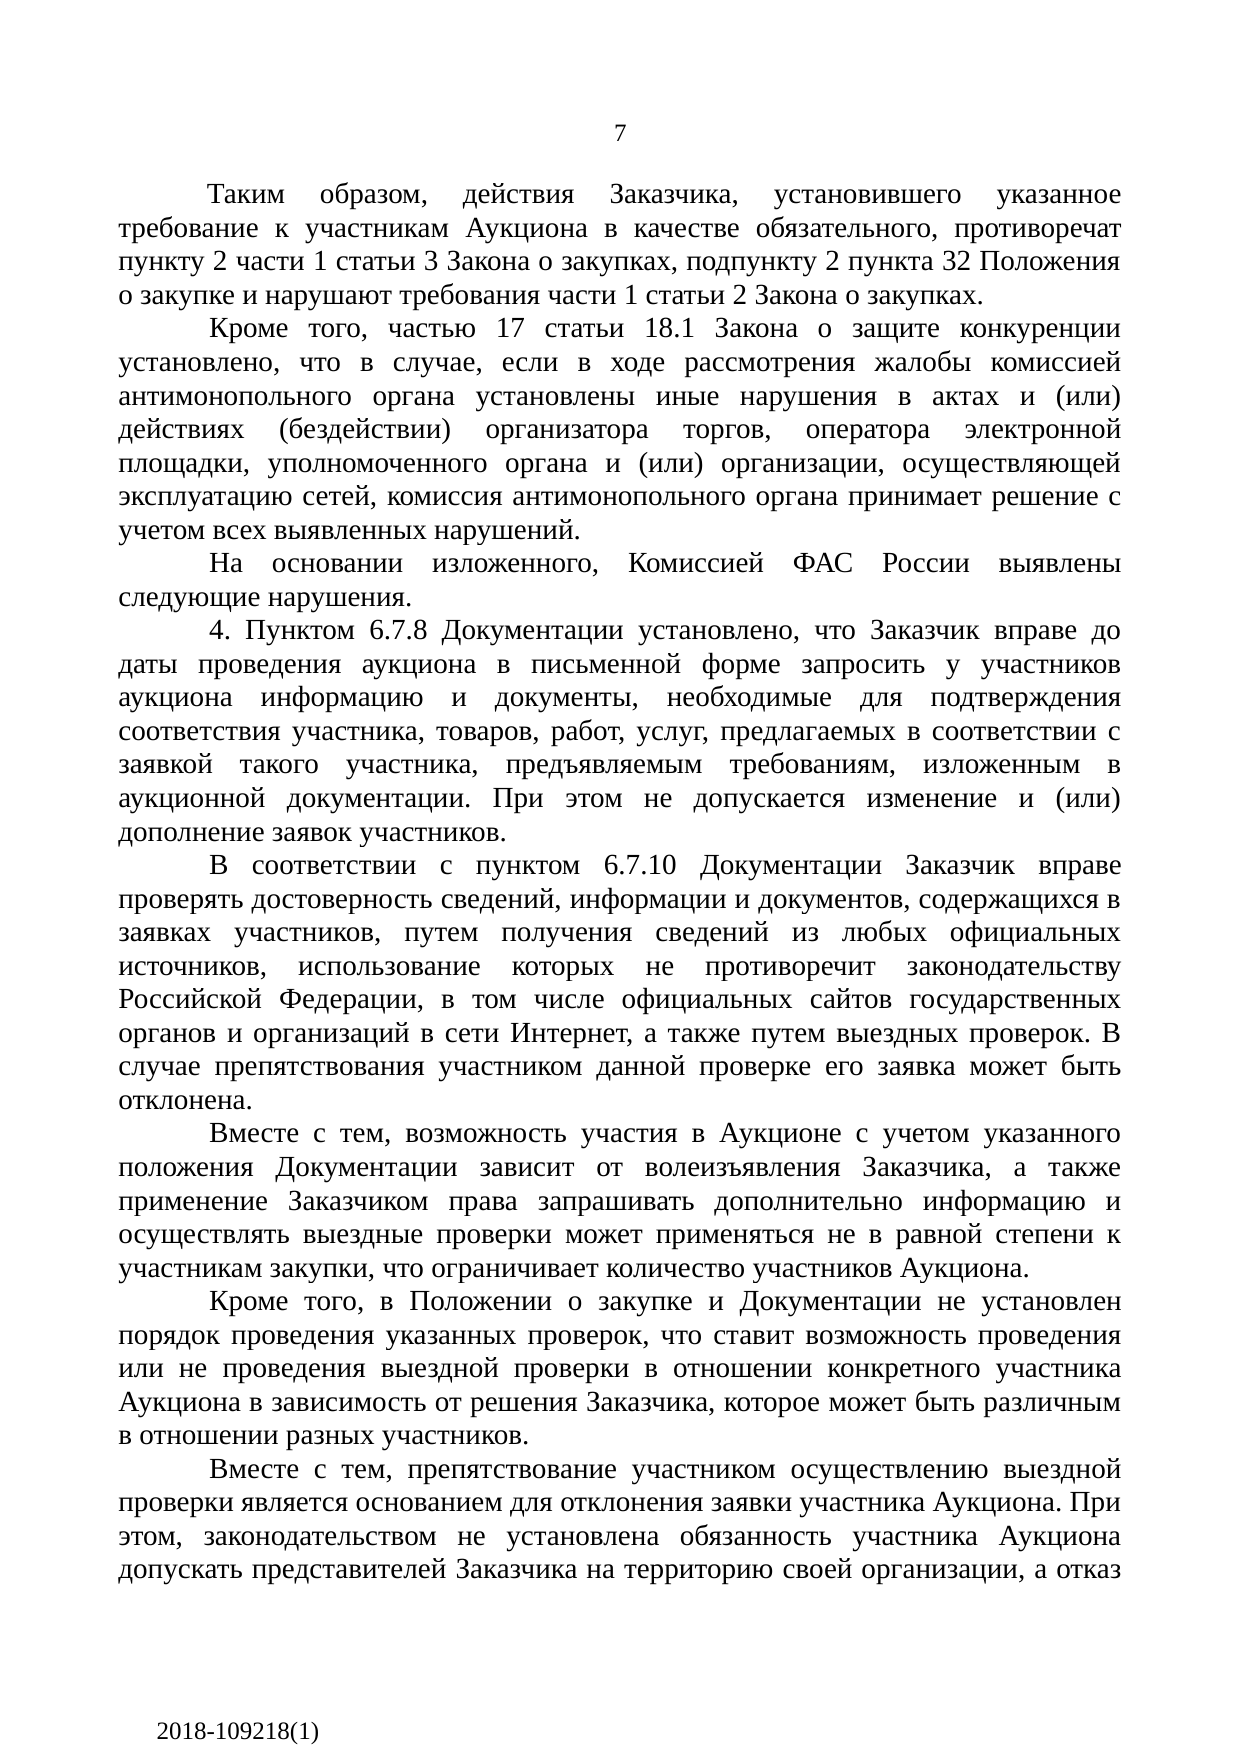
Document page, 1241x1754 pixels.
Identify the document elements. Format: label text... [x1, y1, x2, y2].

text На основании изложенного, Комиссией ФАС России выявлены следующие нарушения. [118, 545, 1122, 612]
text Таким образом, действия Заказчика, установившего указанное требование к участникам Аукциона в качестве обязательного, противоречат пункту 2 части 1 статьи 3 Закона о закупках, подпункту 2 пункта 32 Положения о закупке и нарушают требования части 1 статьи 2 Закона о закупках. [118, 176, 1122, 311]
text 4. Пунктом 6.7.8 Документации установлено, что Заказчик вправе до даты проведения аукциона в письменной форме запросить у участников аукциона информацию и документы, необходимые для подтверждения соответствия участника, товаров, работ, услуг, предлагаемых в соответствии с заявкой такого участника, предъявляемым требованиям, изложенным в аукционной документации. При этом не допускается изменение и (или) дополнение заявок участников. [118, 612, 1122, 847]
text Кроме того, в Положении о закупке и Документации не установлен порядок проведения указанных проверок, что ставит возможность проведения или не проведения выездной проверки в отношении конкретного участника Аукциона в зависимость от решения Заказчика, которое может быть различным в отношении разных участников. [118, 1283, 1122, 1451]
text Вместе с тем, возможность участия в Аукционе с учетом указанного положения Документации зависит от волеизъявления Заказчика, а также применение Заказчиком права запрашивать дополнительно информацию и осуществлять выездные проверки может применяться не в равной степени к участникам закупки, что ограничивает количество участников Аукциона. [118, 1116, 1122, 1283]
text Кроме того, частью 17 статьи 18.1 Закона о защите конкуренции установлено, что в случае, если в ходе рассмотрения жалобы комиссией антимонопольного органа установлены иные нарушения в актах и (или) действиях (бездействии) организатора торгов, оператора электронной площадки, уполномоченного органа и (или) организации, осуществляющей эксплуатацию сетей, комиссия антимонопольного органа принимает решение с учетом всех выявленных нарушений. [118, 311, 1122, 545]
text В соответствии с пунктом 6.7.10 Документации Заказчик вправе проверять достоверность сведений, информации и документов, содержащихся в заявках участников, путем получения сведений из любых официальных источников, использование которых не противоречит законодательству Российской Федерации, в том числе официальных сайтов государственных органов и организаций в сети Интернет, а также путем выездных проверок. В случае препятствования участником данной проверке его заявка может быть отклонена. [118, 847, 1122, 1116]
text Вместе с тем, препятствование участником осуществлению выездной проверки является основанием для отклонения заявки участника Аукциона. При этом, законодательством не установлена обязанность участника Аукциона допускать представителей Заказчика на территорию своей организации, а отказ [118, 1451, 1122, 1585]
